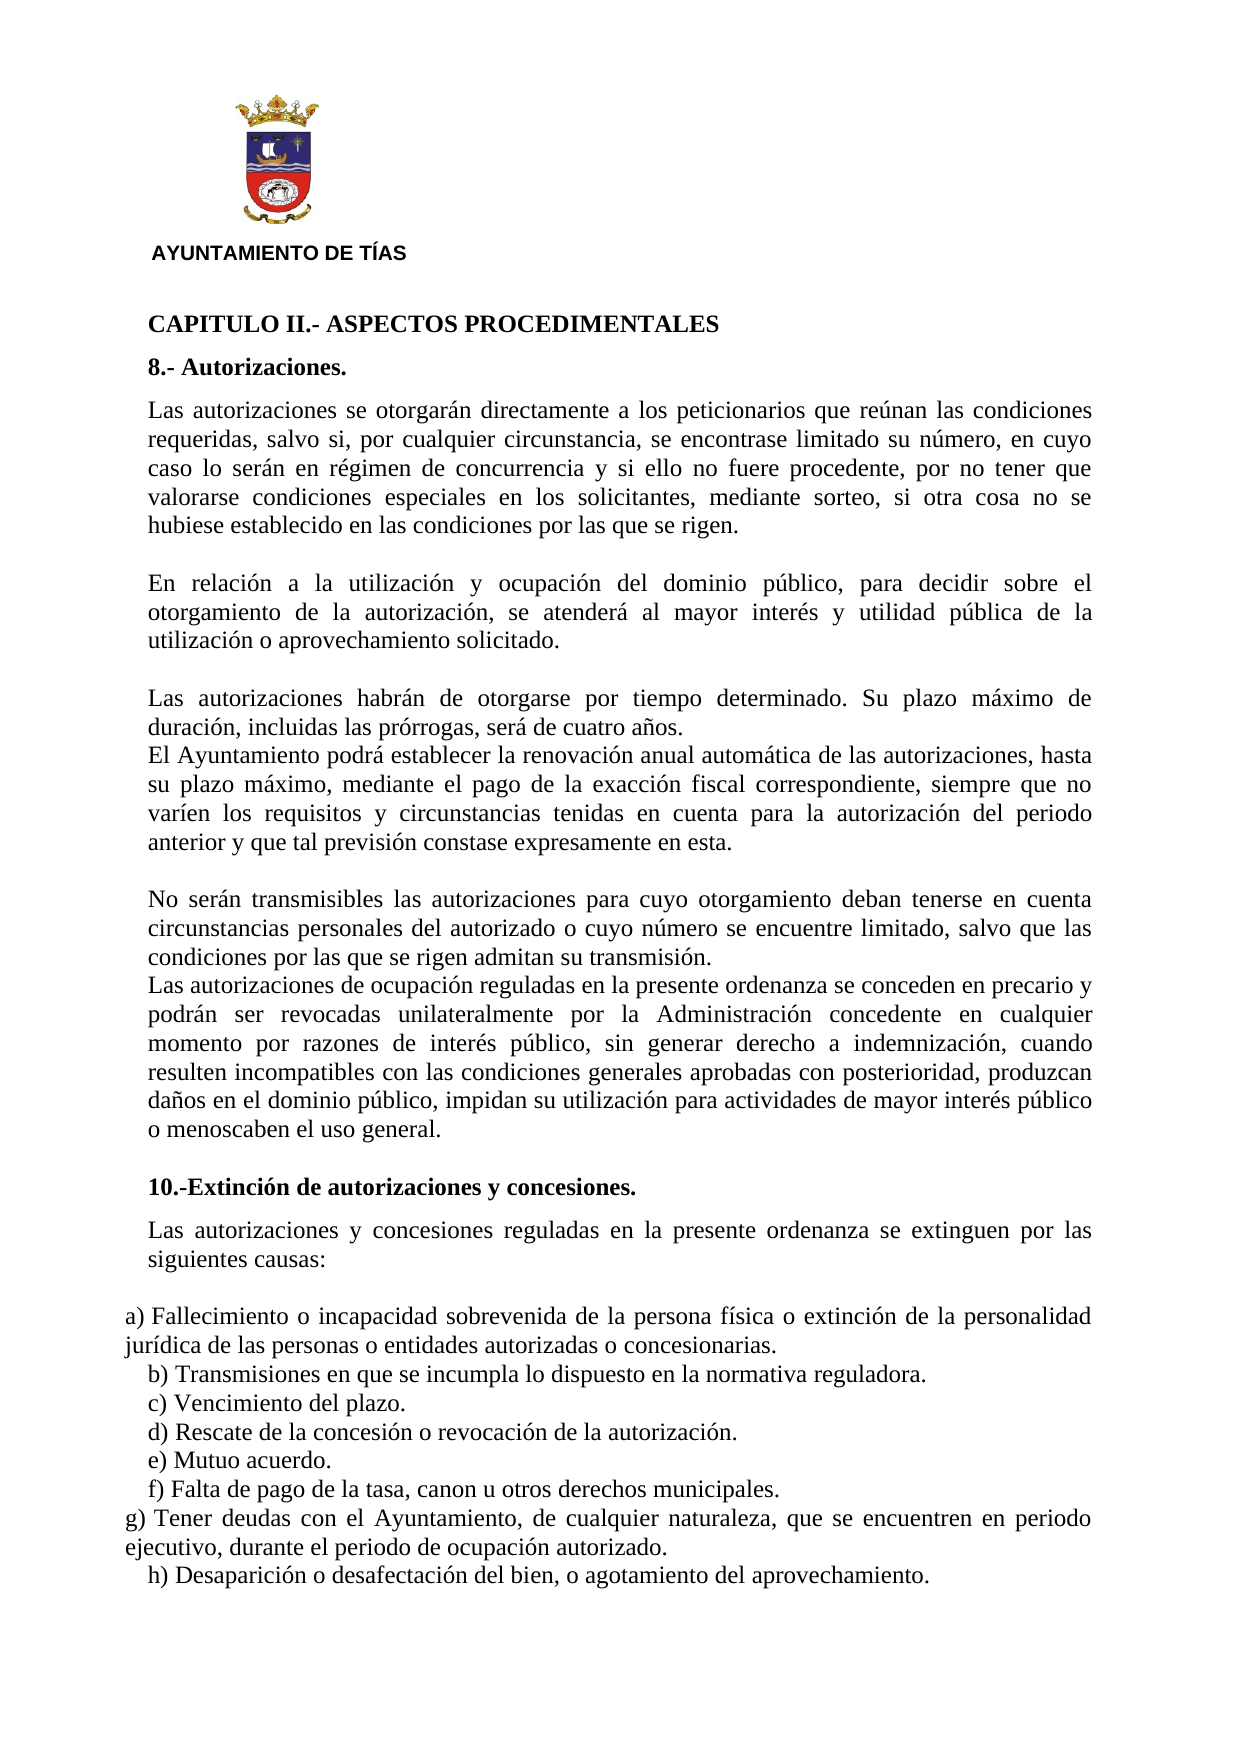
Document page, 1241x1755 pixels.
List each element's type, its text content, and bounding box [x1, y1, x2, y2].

subtitle CAPITULO II.- ASPECTOS PROCEDIMENTALES [148, 309, 1105, 338]
subtitle 10.-Extinción de autorizaciones y concesiones. [148, 1172, 1105, 1201]
list Falta de pago de la tasa, canon u otros derechos municipales. [148, 1474, 1105, 1503]
list Transmisiones en que se incumpla lo dispuesto en la normativa reguladora. [148, 1359, 1105, 1388]
text Las autorizaciones de ocupación reguladas en la presente ordenanza se conceden en precario y podrán ser revocadas unilateralmente por la Administración concedente en cualquier momento por razones de interés público, sin generar derecho a indemnización, cuando resulten incompatibles con las condiciones generales aprobadas con posterioridad, produzcan daños en el dominio público, impidan su utilización para actividades de mayor interés público o menoscaben el uso general. [148, 971, 1093, 1143]
text Las autorizaciones y concesiones reguladas en la presente ordenanza se extinguen por las siguientes causas: [148, 1215, 1093, 1273]
list Rescate de la concesión o revocación de la autorización. [148, 1417, 1105, 1445]
text El Ayuntamiento podrá establecer la renovación anual automática de las autorizaciones, hasta su plazo máximo, mediante el pago de la exacción fiscal correspondiente, siempre que no varíen los requisitos y circunstancias tenidas en cuenta para la autorización del periodo anterior y que tal previsión constase expresamente en esta. [148, 741, 1093, 856]
text Las autorizaciones se otorgarán directamente a los peticionarios que reúnan las condiciones requeridas, salvo si, por cualquier circunstancia, se encontrase limitado su número, en cuyo caso lo serán en régimen de concurrencia y si ello no fuere procedente, por no tener que valorarse condiciones especiales en los solicitantes, mediante sorteo, si otra cosa no se hubiese establecido en las condiciones por las que se rigen. [148, 396, 1093, 539]
text Las autorizaciones habrán de otorgarse por tiempo determinado. Su plazo máximo de duración, incluidas las prórrogas, será de cuatro años. [148, 683, 1093, 741]
list Desaparición o desafectación del bien, o agotamiento del aprovechamiento. [148, 1560, 1105, 1589]
text No serán transmisibles las autorizaciones para cuyo otorgamiento deban tenerse en cuenta circunstancias personales del autorizado o cuyo número se encuentre limitado, salvo que las condiciones por las que se rigen admitan su transmisión. [148, 884, 1093, 971]
list Fallecimiento o incapacidad sobrevenida de la persona física o extinción de la personalidad jurídica de las personas o entidades autorizadas o concesionarias. [125, 1301, 1093, 1359]
list Mutuo acuerdo. [148, 1445, 1105, 1474]
text En relación a la utilización y ocupación del dominio público, para decidir sobre el otorgamiento de la autorización, se atenderá al mayor interés y utilidad pública de la utilización o aprovechamiento solicitado. [148, 568, 1093, 654]
list Tener deudas con el Ayuntamiento, de cualquier naturaleza, que se encuentren en periodo ejecutivo, durante el periodo de ocupación autorizado. [125, 1503, 1092, 1560]
text 8.- Autorizaciones. [148, 352, 1105, 381]
list Vencimiento del plazo. [148, 1388, 1105, 1417]
